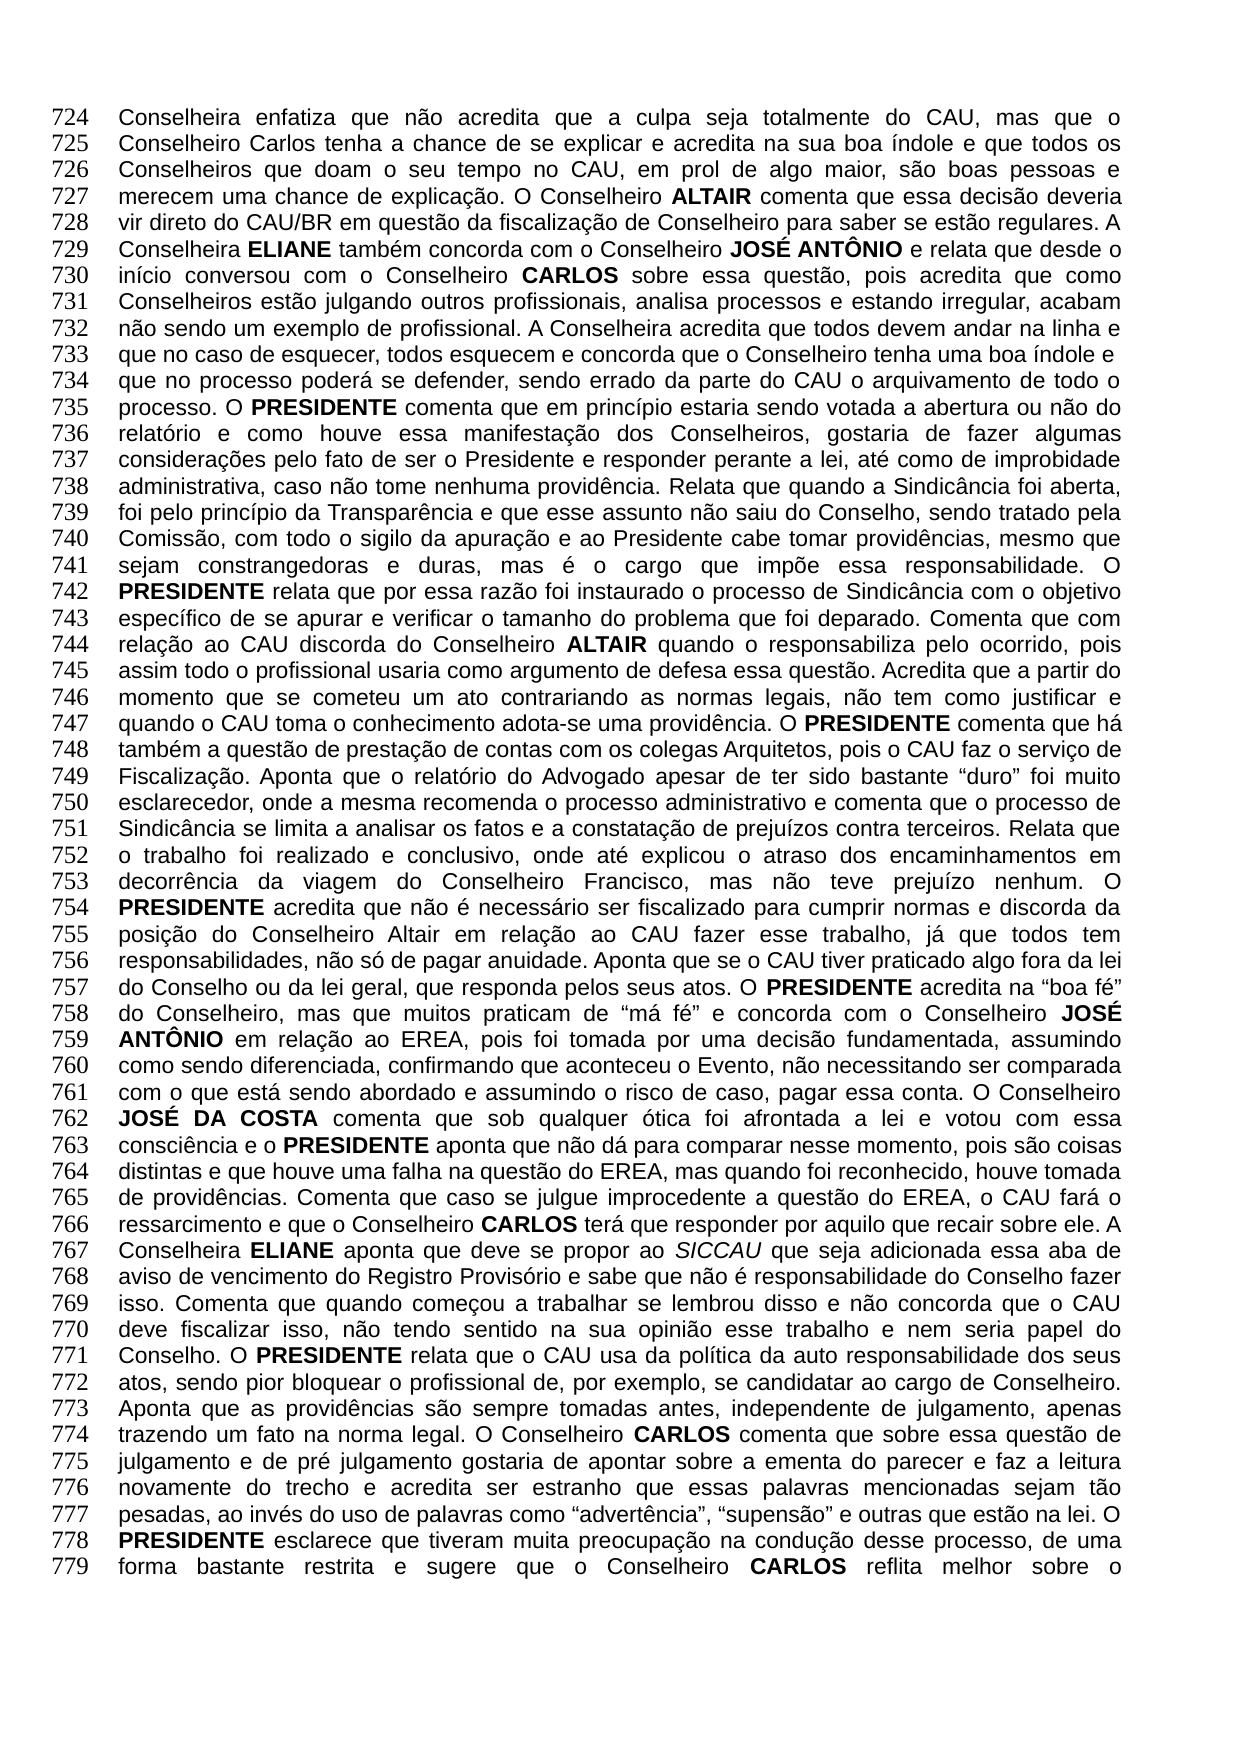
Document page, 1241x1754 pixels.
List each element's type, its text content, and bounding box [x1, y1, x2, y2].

text Conselheira enfatiza que não acredita que a culpa seja totalmente do CAU, mas que o Conselheiro Carlos tenha a chance de se explicar e acredita na sua boa índole e que todos os Conselheiros que doam o seu tempo no CAU, em prol de algo maior, são boas pessoas e merecem uma chance de explicação. O Conselheiro ALTAIR comenta que essa decisão deveria vir direto do CAU/BR em questão da fiscalização de Conselheiro para saber se estão regulares. A Conselheira ELIANE também concorda com o Conselheiro JOSÉ ANTÔNIO e relata que desde o início conversou com o Conselheiro CARLOS sobre essa questão, pois acredita que como Conselheiros estão julgando outros profissionais, analisa processos e estando irregular, acabam não sendo um exemplo de profissional. A Conselheira acredita que todos devem andar na linha e que no caso de esquecer, todos esquecem e concorda que o Conselheiro tenha uma boa índole e [118, 104, 1122, 367]
text que no processo poderá se defender, sendo errado da parte do CAU o arquivamento de todo o processo. O PRESIDENTE comenta que em princípio estaria sendo votada a abertura ou não do relatório e como houve essa manifestação dos Conselheiros, gostaria de fazer algumas considerações pelo fato de ser o Presidente e responder perante a lei, até como de improbidade administrativa, caso não tome nenhuma providência. Relata que quando a Sindicância foi aberta, foi pelo princípio da Transparência e que esse assunto não saiu do Conselho, sendo tratado pela Comissão, com todo o sigilo da apuração e ao Presidente cabe tomar providências, mesmo que sejam constrangedoras e duras, mas é o cargo que impõe essa responsabilidade. O PRESIDENTE relata que por essa razão foi instaurado o processo de Sindicância com o objetivo específico de se apurar e verificar o tamanho do problema que foi deparado. Comenta que com relação ao CAU discorda do Conselheiro ALTAIR quando o responsabiliza pelo ocorrido, pois assim todo o profissional usaria como argumento de defesa essa questão. Acredita que a partir do momento que se cometeu um ato contrariando as normas legais, não tem como justificar e quando o CAU toma o conhecimento adota-se uma providência. O PRESIDENTE comenta que há também a questão de prestação de contas com os colegas Arquitetos, pois o CAU faz o serviço de Fiscalização. Aponta que o relatório do Advogado apesar de ter sido bastante “duro” foi muito esclarecedor, onde a mesma recomenda o processo administrativo e comenta que o processo de Sindicância se limita a analisar os fatos e a constatação de prejuízos contra terceiros. Relata que o trabalho foi realizado e conclusivo, onde até explicou o atraso dos encaminhamentos em decorrência da viagem do Conselheiro Francisco, mas não teve prejuízo nenhum. O PRESIDENTE acredita que não é necessário ser fiscalizado para cumprir normas e discorda da posição do Conselheiro Altair em relação ao CAU fazer esse trabalho, já que todos tem responsabilidades, não só de pagar anuidade. Aponta que se o CAU tiver praticado algo fora da lei do Conselho ou da lei geral, que responda pelos seus atos. O PRESIDENTE acredita na “boa fé” do Conselheiro, mas que muitos praticam de “má fé” e concorda com o Conselheiro JOSÉ ANTÔNIO em relação ao EREA, pois foi tomada por uma decisão fundamentada, assumindo como sendo diferenciada, confirmando que aconteceu o Evento, não necessitando ser comparada com o que está sendo abordado e assumindo o risco de caso, pagar essa conta. O Conselheiro JOSÉ DA COSTA comenta que sob qualquer ótica foi afrontada a lei e votou com essa consciência e o PRESIDENTE aponta que não dá para comparar nesse momento, pois são coisas distintas e que houve uma falha na questão do EREA, mas quando foi reconhecido, houve tomada de providências. Comenta que caso se julgue improcedente a questão do EREA, o CAU fará o ressarcimento e que o Conselheiro CARLOS terá que responder por aquilo que recair sobre ele. A Conselheira ELIANE aponta que deve se propor ao SICCAU que seja adicionada essa aba de aviso de vencimento do Registro Provisório e sabe que não é responsabilidade do Conselho fazer isso. Comenta que quando começou a trabalhar se lembrou disso e não concorda que o CAU deve fiscalizar isso, não tendo sentido na sua opinião esse trabalho e nem seria papel do Conselho. O PRESIDENTE relata que o CAU usa da política da auto responsabilidade dos seus atos, sendo pior bloquear o profissional de, por exemplo, se candidatar ao cargo de Conselheiro. Aponta que as providências são sempre tomadas antes, independente de julgamento, apenas trazendo um fato na norma legal. O Conselheiro CARLOS comenta que sobre essa questão de julgamento e de pré julgamento gostaria de apontar sobre a ementa do parecer e faz a leitura novamente do trecho e acredita ser estranho que essas palavras mencionadas sejam tão pesadas, ao invés do uso de palavras como “advertência”, “supensão” e outras que estão na lei. O PRESIDENTE esclarece que tiveram muita preocupação na condução desse processo, de uma forma bastante restrita e sugere que o Conselheiro CARLOS reflita melhor sobre o [118, 367, 1122, 1579]
